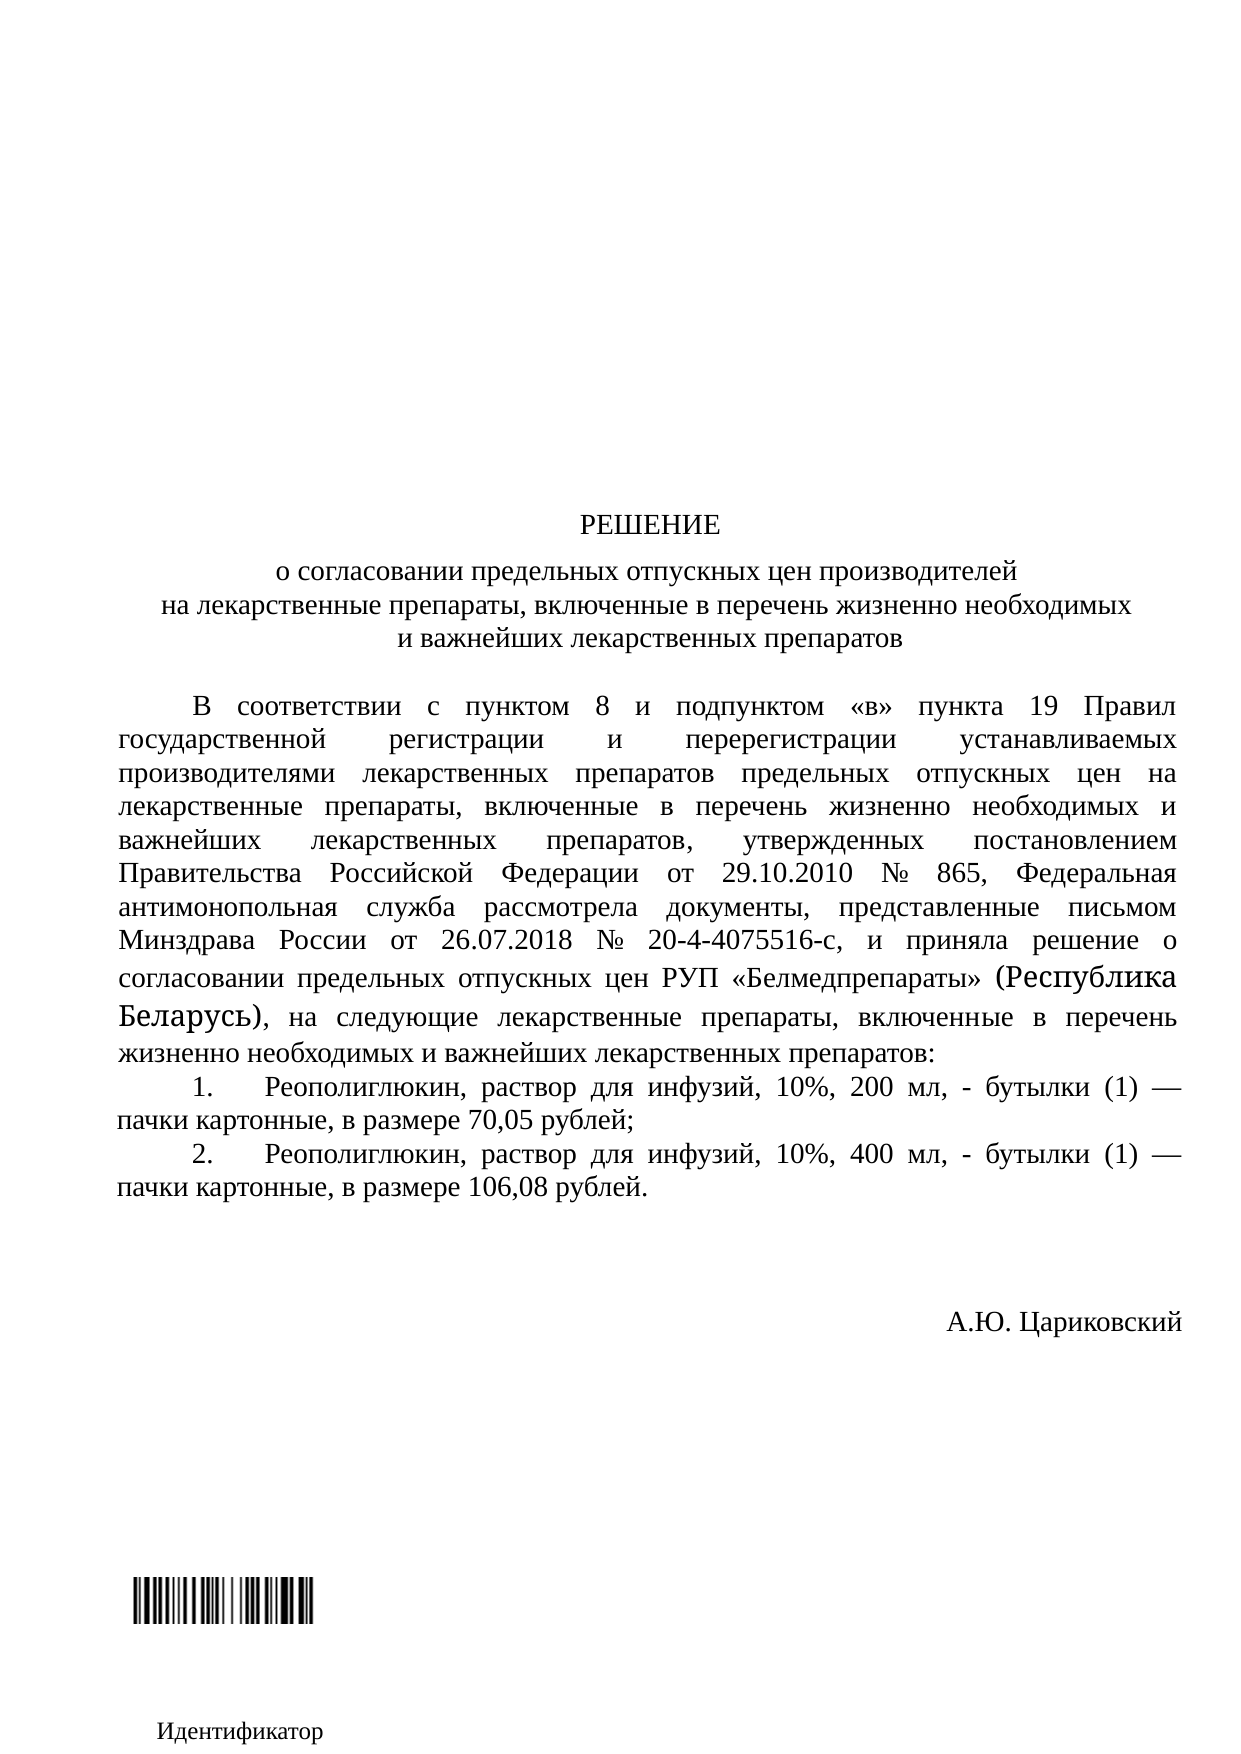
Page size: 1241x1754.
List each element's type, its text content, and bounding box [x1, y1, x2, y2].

text и важнейших лекарственных препаратов [118, 621, 1182, 654]
list Реополиглюкин, раствор для инфузий, 10%, 200 мл, - бутылки (1) — пачки картонные, в размере 70,05 рублей; [117, 1069, 1182, 1136]
text РЕШЕНИЕ [118, 507, 1182, 541]
text А.Ю. Цариковский [118, 1304, 1182, 1337]
list Реополиглюкин, раствор для инфузий, 10%, 400 мл, - бутылки (1) — пачки картонные, в размере 106,08 рублей. [117, 1136, 1182, 1203]
text В соответствии с пунктом 8 и подпунктом «в» пункта 19 Правил государственной регистрации и перерегистрации устанавливаемых производителями лекарственных препаратов предельных отпускных цен на лекарственные препараты, включенные в перечень жизненно необходимых и важнейших лекарственных препаратов, утвержденных постановлением Правительства Российской Федерации от 29.10.2010 № 865, Федеральная антимонопольная служба рассмотрела документы, представленные письмом Минздрава России от 26.07.2018 № 20-4-4075516-с, и приняла решение о согласовании предельных отпускных цен РУП «Белмедпрепараты» (Республика Беларусь), на следующие лекарственные препараты, включенные в перечень жизненно необходимых и важнейших лекарственных препаратов: [118, 688, 1177, 1069]
picture [118, 1577, 331, 1624]
text на лекарственные препараты, включенные в перечень жизненно необходимых [118, 587, 1182, 621]
text о согласовании предельных отпускных цен производителей [118, 553, 1182, 587]
